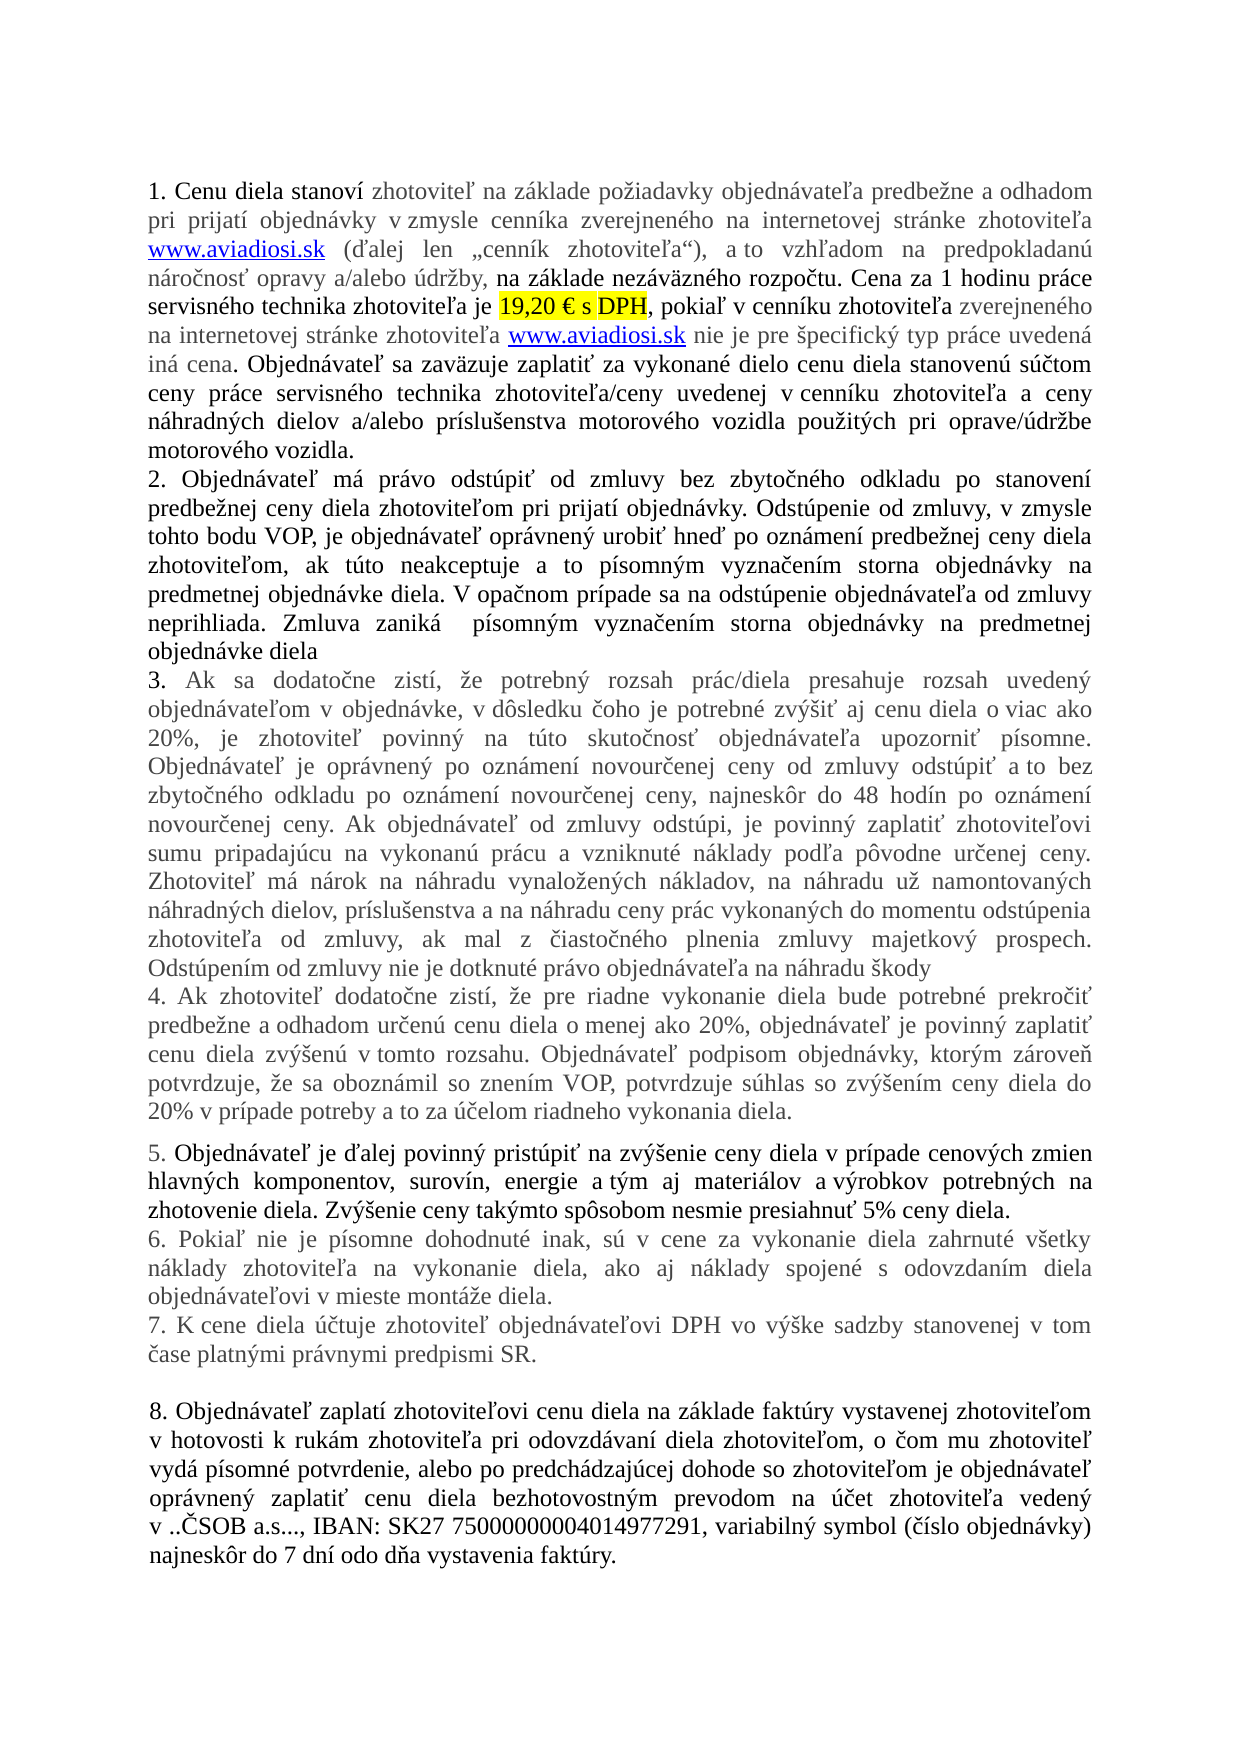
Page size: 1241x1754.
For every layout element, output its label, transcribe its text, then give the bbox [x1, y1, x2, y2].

text 5. Objednávateľ je ďalej povinný pristúpiť na zvýšenie ceny diela v prípade cenových zmien hlavných komponentov, surovín, energie a tým aj materiálov a výrobkov potrebných na zhotovenie diela. Zvýšenie ceny takýmto spôsobom nesmie presiahnuť 5% ceny diela. [148, 1138, 1093, 1224]
text 6. Pokiaľ nie je písomne dohodnuté inak, sú v cene za vykonanie diela zahrnuté všetky náklady zhotoviteľa na vykonanie diela, ako aj náklady spojené s odovzdaním diela objednávateľovi v mieste montáže diela. [148, 1224, 1093, 1310]
text 7. K cene diela účtuje zhotoviteľ objednávateľovi DPH vo výške sadzby stanovenej v tom čase platnými právnymi predpismi SR. [148, 1310, 1093, 1368]
text 4. Ak zhotoviteľ dodatočne zistí, že pre riadne vykonanie diela bude potrebné prekročiť predbežne a odhadom určenú cenu diela o menej ako 20%, objednávateľ je povinný zaplatiť cenu diela zvýšenú v tomto rozsahu. Objednávateľ podpisom objednávky, ktorým zároveň potvrdzuje, že sa oboznámil so znením VOP, potvrdzuje súhlas so zvýšením ceny diela do 20% v prípade potreby a to za účelom riadneho vykonania diela. [148, 981, 1093, 1125]
text 8. Objednávateľ zaplatí zhotoviteľovi cenu diela na základe faktúry vystavenej zhotoviteľom v hotovosti k rukám zhotoviteľa pri odovzdávaní diela zhotoviteľom, o čom mu zhotoviteľ vydá písomné potvrdenie, alebo po predchádzajúcej dohode so zhotoviteľom je objednávateľ oprávnený zaplatiť cenu diela bezhotovostným prevodom na účet zhotoviteľa vedený v ..ČSOB a.s..., IBAN: SK27 75000000004014977291, variabilný symbol (číslo objednávky) najneskôr do 7 dní odo dňa vystavenia faktúry. [149, 1396, 1093, 1569]
text 2. Objednávateľ má právo odstúpiť od zmluvy bez zbytočného odkladu po stanovení predbežnej ceny diela zhotoviteľom pri prijatí objednávky. Odstúpenie od zmluvy, v zmysle tohto bodu VOP, je objednávateľ oprávnený urobiť hneď po oznámení predbežnej ceny diela zhotoviteľom, ak túto neakceptuje a to písomným vyznačením storna objednávky na predmetnej objednávke diela. V opačnom prípade sa na odstúpenie objednávateľa od zmluvy neprihliada. Zmluva zaniká písomným vyznačením storna objednávky na predmetnej objednávke diela [148, 464, 1093, 665]
text 1. Cenu diela stanoví zhotoviteľ na základe požiadavky objednávateľa predbežne a odhadom pri prijatí objednávky v zmysle cenníka zverejneného na internetovej stránke zhotoviteľa www.aviadiosi.sk (ďalej len „cenník zhotoviteľa“), a to vzhľadom na predpokladanú náročnosť opravy a/alebo údržby, na základe nezáväzného rozpočtu. Cena za 1 hodinu práce servisného technika zhotoviteľa je 19,20 € s DPH, pokiaľ v cenníku zhotoviteľa zverejneného na internetovej stránke zhotoviteľa www.aviadiosi.sk nie je pre špecifický typ práce uvedená iná cena. Objednávateľ sa zaväzuje zaplatiť za vykonané dielo cenu diela stanovenú súčtom ceny práce servisného technika zhotoviteľa/ceny uvedenej v cenníku zhotoviteľa a ceny náhradných dielov a/alebo príslušenstva motorového vozidla použitých pri oprave/údržbe motorového vozidla. [148, 176, 1093, 464]
text 3. Ak sa dodatočne zistí, že potrebný rozsah prác/diela presahuje rozsah uvedený objednávateľom v objednávke, v dôsledku čoho je potrebné zvýšiť aj cenu diela o viac ako 20%, je zhotoviteľ povinný na túto skutočnosť objednávateľa upozorniť písomne. Objednávateľ je oprávnený po oznámení novourčenej ceny od zmluvy odstúpiť a to bez zbytočného odkladu po oznámení novourčenej ceny, najneskôr do 48 hodín po oznámení novourčenej ceny. Ak objednávateľ od zmluvy odstúpi, je povinný zaplatiť zhotoviteľovi sumu pripadajúcu na vykonanú prácu a vzniknuté náklady podľa pôvodne určenej ceny. Zhotoviteľ má nárok na náhradu vynaložených nákladov, na náhradu už namontovaných náhradných dielov, príslušenstva a na náhradu ceny prác vykonaných do momentu odstúpenia zhotoviteľa od zmluvy, ak mal z čiastočného plnenia zmluvy majetkový prospech. Odstúpením od zmluvy nie je dotknuté právo objednávateľa na náhradu škody [148, 665, 1093, 981]
